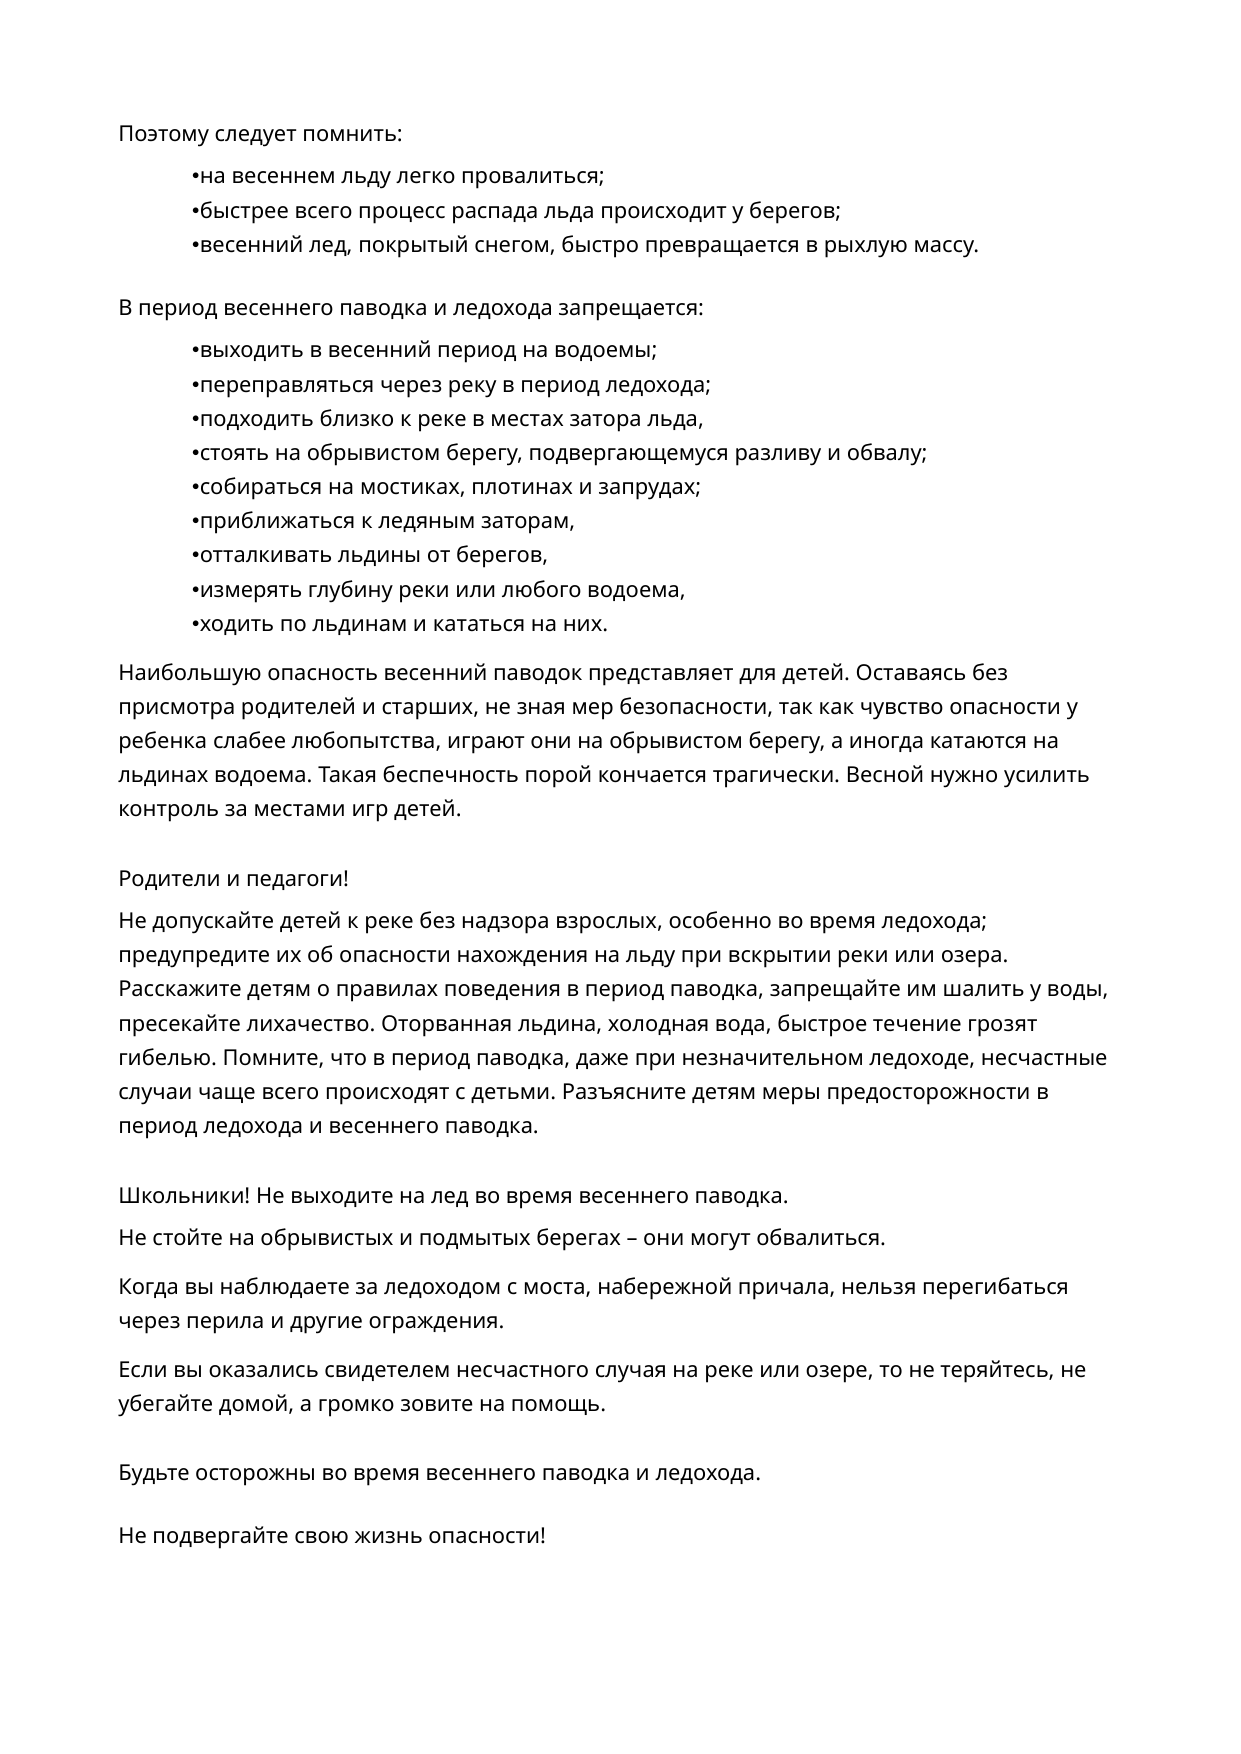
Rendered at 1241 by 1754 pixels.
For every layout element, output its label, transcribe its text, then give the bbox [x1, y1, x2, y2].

text Наибольшую опасность весенний паводок представляет для детей. Оставаясь без присмотра родителей и старших, не зная мер безопасности, так как чувство опасности у ребенка слабее любопытства, играют они на обрывистом берегу, а иногда катаются на льдинах водоема. Такая беспечность порой кончается трагически. Весной нужно усилить контроль за местами игр детей. [118, 656, 1122, 823]
text Если вы оказались свидетелем несчастного случая на реке или озере, то не теряйтесь, не убегайте домой, а громко зовите на помощь. [118, 1353, 1122, 1417]
subtitle Школьники! Не выходите на лед во время весеннего паводка. [118, 1179, 1122, 1209]
list ходить по льдинам и кататься на них. [118, 608, 1122, 637]
list собираться на мостиках, плотинах и запрудах; [118, 471, 1122, 501]
list на весеннем льду легко провалиться; [118, 160, 1122, 190]
subtitle В период весеннего паводка и ледохода запрещается: [118, 292, 1122, 322]
text Не допускайте детей к реке без надзора взрослых, особенно во время ледохода; предупредите их об опасности нахождения на льду при вскрытии реки или озера. Расскажите детям о правилах поведения в период паводка, запрещайте им шалить у воды, пресекайте лихачество. Оторванная льдина, холодная вода, быстрое течение грозят гибелью. Помните, что в период паводка, даже при незначительном ледоходе, несчастные случаи чаще всего происходят с детьми. Разъясните детям меры предосторожности в период ледохода и весеннего паводка. [118, 905, 1122, 1140]
list измерять глубину реки или любого водоема, [118, 573, 1122, 603]
subtitle Родители и педагоги! [118, 863, 1122, 892]
subtitle Будьте осторожны во время весеннего паводка и ледохода. [118, 1457, 1122, 1487]
subtitle Не подвергайте свою жизнь опасности! [118, 1520, 1122, 1550]
text Когда вы наблюдаете за ледоходом с моста, набережной причала, нельзя перегибаться через перила и другие ограждения. [118, 1271, 1122, 1334]
text Не стойте на обрывистых и подмытых берегах – они могут обвалиться. [118, 1222, 1122, 1252]
list стоять на обрывистом берегу, подвергающемуся разливу и обвалу; [118, 437, 1122, 467]
list быстрее всего процесс распада льда происходит у берегов; [118, 194, 1122, 224]
list отталкивать льдины от берегов, [118, 539, 1122, 569]
list выходить в весенний период на водоемы; [118, 334, 1122, 364]
list весенний лед, покрытый снегом, быстро превращается в рыхлую массу. [118, 229, 1122, 258]
subtitle Поэтому следует помнить: [118, 118, 1122, 148]
list переправляться через реку в период ледохода; [118, 368, 1122, 398]
list приближаться к ледяным заторам, [118, 505, 1122, 535]
list подходить близко к реке в местах затора льда, [118, 403, 1122, 432]
